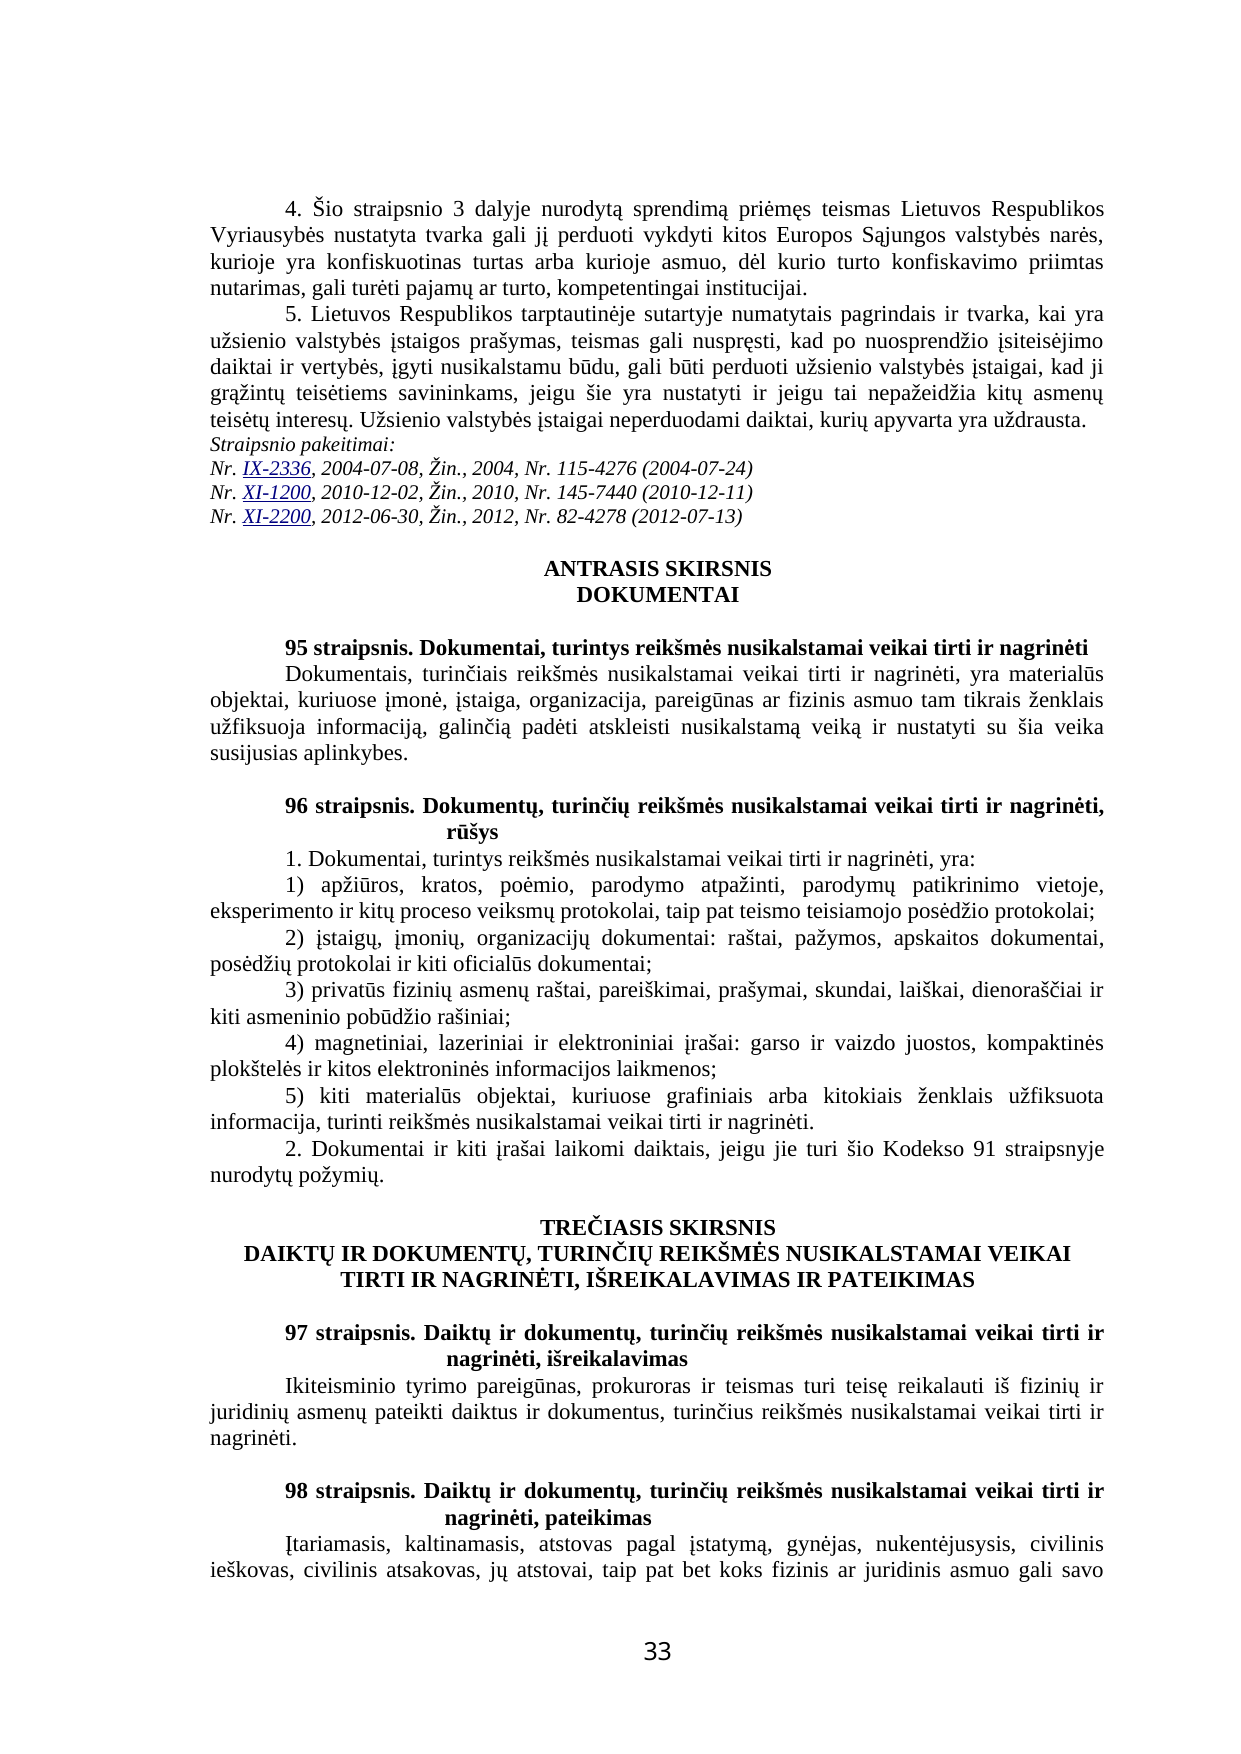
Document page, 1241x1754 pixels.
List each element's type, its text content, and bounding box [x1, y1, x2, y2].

text Straipsnio pakeitimai: [210, 432, 1106, 456]
text 98 straipsnis. Daiktų ir dokumentų, turinčių reikšmės nusikalstamai veikai tirti ir nagrinėti, pateikimas [285, 1477, 1106, 1530]
text 2) įstaigų, įmonių, organizacijų dokumentai: raštai, pažymos, apskaitos dokumentai, posėdžių protokolai ir kiti oficialūs dokumentai; [210, 924, 1106, 976]
text Dokumentais, turinčiais reikšmės nusikalstamai veikai tirti ir nagrinėti, yra materialūs objektai, kuriuose įmonė, įstaiga, organizacija, pareigūnas ar fizinis asmuo tam tikrais ženklais užfiksuoja informaciją, galinčią padėti atskleisti nusikalstamą veiką ir nustatyti su šia veika susijusias aplinkybes. [210, 660, 1106, 766]
text Ikiteisminio tyrimo pareigūnas, prokuroras ir teismas turi teisę reikalauti iš fizinių ir juridinių asmenų pateikti daiktus ir dokumentus, turinčius reikšmės nusikalstamai veikai tirti ir nagrinėti. [210, 1372, 1106, 1451]
text 95 straipsnis. Dokumentai, turintys reikšmės nusikalstamai veikai tirti ir nagrinėti [285, 634, 1106, 660]
text 2. Dokumentai ir kiti įrašai laikomi daiktais, jeigu jie turi šio Kodekso 91 straipsnyje nurodytų požymių. [210, 1134, 1106, 1187]
text Įtariamasis, kaltinamasis, atstovas pagal įstatymą, gynėjas, nukentėjusysis, civilinis ieškovas, civilinis atsakovas, jų atstovai, taip pat bet koks fizinis ar juridinis asmuo gali savo [210, 1530, 1106, 1583]
text 3) privatūs fizinių asmenų raštai, pareiškimai, prašymai, skundai, laiškai, dienoraščiai ir kiti asmeninio pobūdžio rašiniai; [210, 976, 1106, 1029]
text 97 straipsnis. Daiktų ir dokumentų, turinčių reikšmės nusikalstamai veikai tirti ir nagrinėti, išreikalavimas [285, 1319, 1106, 1372]
text 4) magnetiniai, lazeriniai ir elektroniniai įrašai: garso ir vaizdo juostos, kompaktinės plokštelės ir kitos elektroninės informacijos laikmenos; [210, 1029, 1106, 1082]
text Nr. IX-2336, 2004-07-08, Žin., 2004, Nr. 115-4276 (2004-07-24) [210, 456, 1106, 480]
subtitle TREČIASIS SKIRSNIS [210, 1214, 1106, 1240]
text 5) kiti materialūs objektai, kuriuose grafiniais arba kitokiais ženklais užfiksuota informacija, turinti reikšmės nusikalstamai veikai tirti ir nagrinėti. [210, 1082, 1106, 1134]
text daiktų ir dokumentų, turinčių reikšmės nusikalstamai veikai tirti ir nagrinėti, išreikalavimas ir pateikimas [210, 1240, 1106, 1293]
text 4. Šio straipsnio 3 dalyje nurodytą sprendimą priėmęs teismas Lietuvos Respublikos Vyriausybės nustatyta tvarka gali jį perduoti vykdyti kitos Europos Sąjungos valstybės narės, kurioje yra konfiskuotinas turtas arba kurioje asmuo, dėl kurio turto konfiskavimo priimtas nutarimas, gali turėti pajamų ar turto, kompetentingai institucijai. [210, 195, 1106, 300]
text 96 straipsnis. Dokumentų, turinčių reikšmės nusikalstamai veikai tirti ir nagrinėti, rūšys [285, 792, 1106, 845]
subtitle ANTRASIS SKIRSNIS [210, 555, 1106, 581]
text 1. Dokumentai, turintys reikšmės nusikalstamai veikai tirti ir nagrinėti, yra: [210, 845, 1106, 871]
text Nr. XI-1200, 2010-12-02, Žin., 2010, Nr. 145-7440 (2010-12-11) [210, 480, 1106, 504]
text 1) apžiūros, kratos, poėmio, parodymo atpažinti, parodymų patikrinimo vietoje, eksperimento ir kitų proceso veiksmų protokolai, taip pat teismo teisiamojo posėdžio protokolai; [210, 871, 1106, 924]
text Nr. XI-2200, 2012-06-30, Žin., 2012, Nr. 82-4278 (2012-07-13) [210, 504, 1106, 528]
text Dokumentai [210, 581, 1106, 607]
text 5. Lietuvos Respublikos tarptautinėje sutartyje numatytais pagrindais ir tvarka, kai yra užsienio valstybės įstaigos prašymas, teismas gali nuspręsti, kad po nuosprendžio įsiteisėjimo daiktai ir vertybės, įgyti nusikalstamu būdu, gali būti perduoti užsienio valstybės įstaigai, kad ji grąžintų teisėtiems savininkams, jeigu šie yra nustatyti ir jeigu tai nepažeidžia kitų asmenų teisėtų interesų. Užsienio valstybės įstaigai neperduodami daiktai, kurių apyvarta yra uždrausta. [210, 300, 1106, 432]
